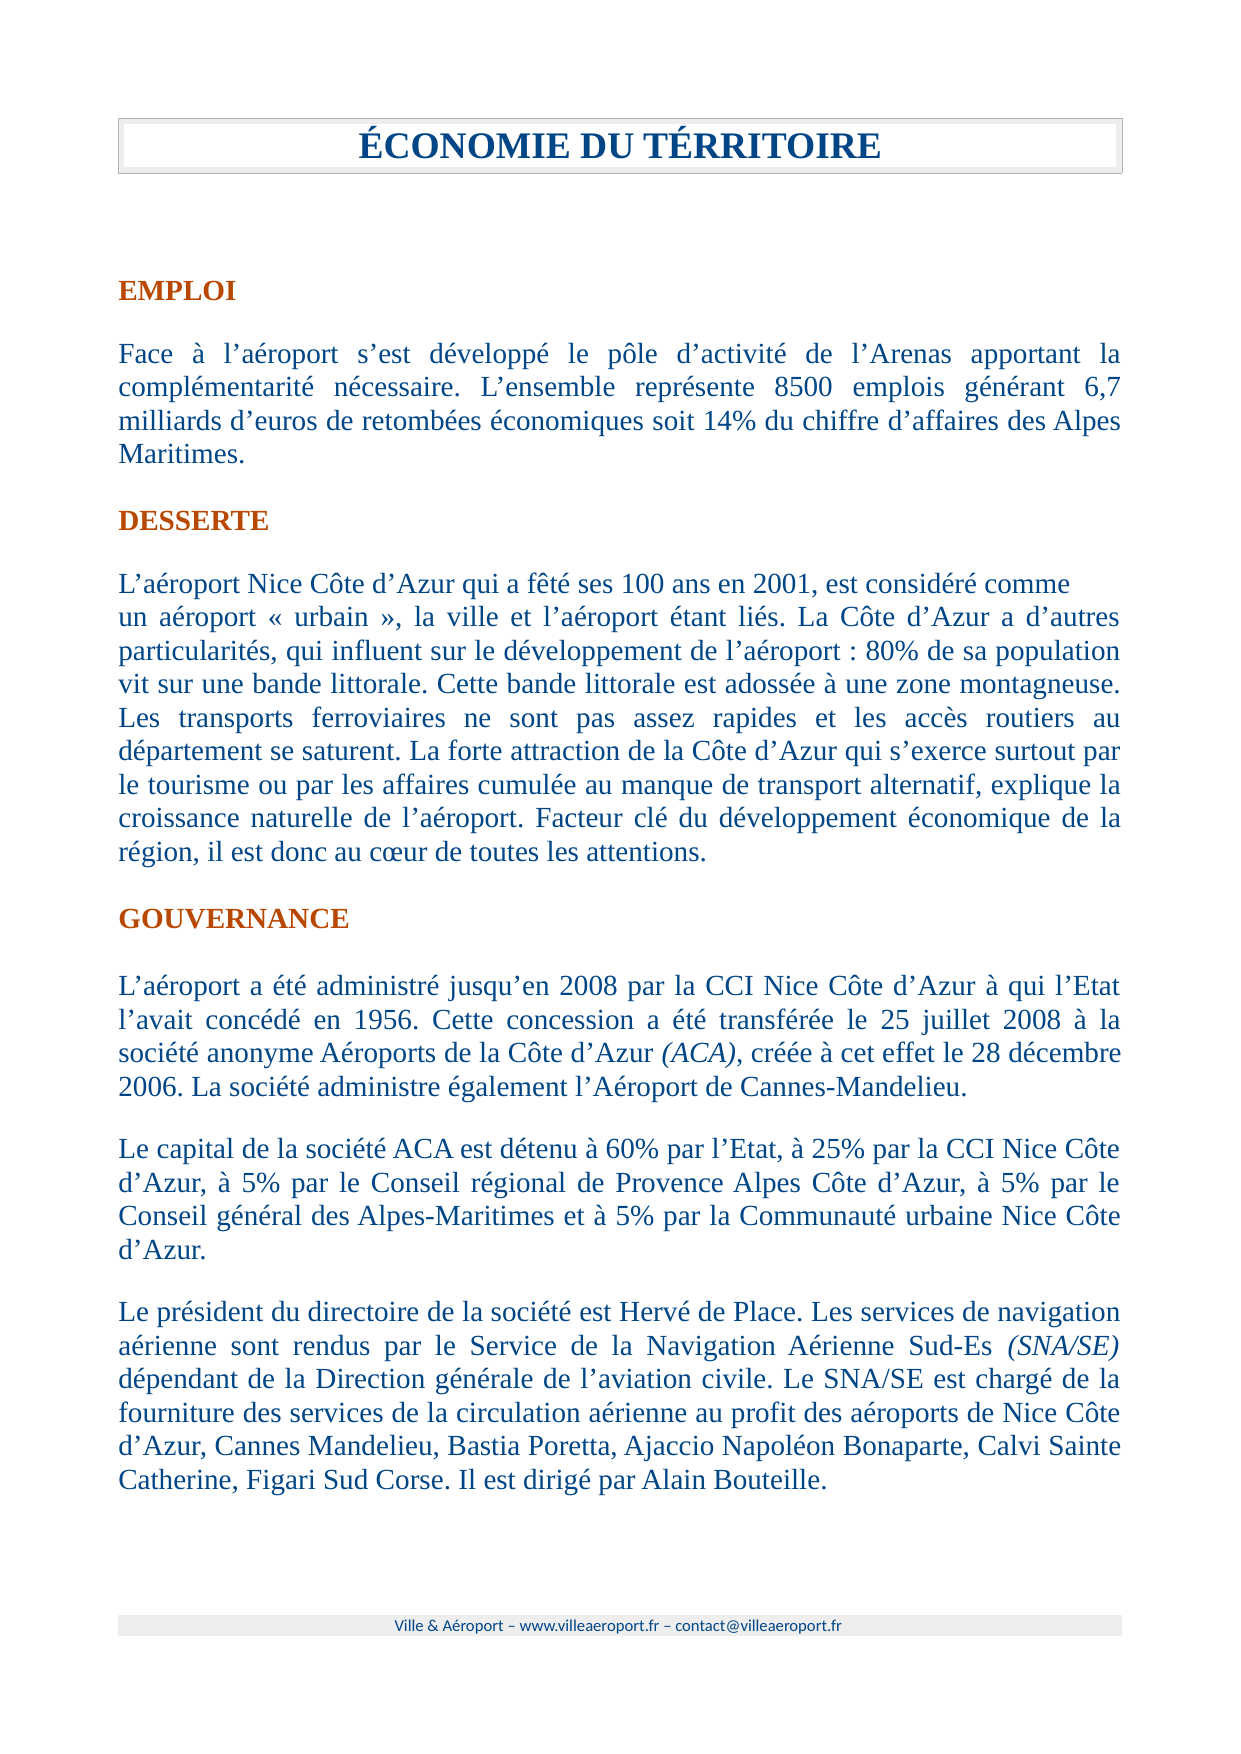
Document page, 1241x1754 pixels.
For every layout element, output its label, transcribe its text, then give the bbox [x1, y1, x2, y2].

text un aéroport « urbain », la ville et l’aéroport étant liés. La Côte d’Azur a d’autres particularités, qui influent sur le développement de l’aéroport : 80% de sa population vit sur une bande littorale. Cette bande littorale est adossée à une zone montagneuse. Les transports ferroviaires ne sont pas assez rapides et les accès routiers au département se saturent. La forte attraction de la Côte d’Azur qui s’exerce surtout par le tourisme ou par les affaires cumulée au manque de transport alternatif, explique la croissance naturelle de l’aéroport. Facteur clé du développement économique de la région, il est donc au cœur de toutes les attentions. [118, 599, 1122, 868]
text Le président du directoire de la société est Hervé de Place. Les services de navigation aérienne sont rendus par le Service de la Navigation Aérienne Sud-Es (SNA/SE) dépendant de la Direction générale de l’aviation civile. Le SNA/SE est chargé de la fourniture des services de la circulation aérienne au profit des aéroports de Nice Côte d’Azur, Cannes Mandelieu, Bastia Poretta, Ajaccio Napoléon Bonaparte, Calvi Sainte Catherine, Figari Sud Corse. Il est dirigé par Alain Bouteille. [118, 1294, 1122, 1495]
text Le capital de la société ACA est détenu à 60% par l’Etat, à 25% par la CCI Nice Côte d’Azur, à 5% par le Conseil régional de Provence Alpes Côte d’Azur, à 5% par le Conseil général des Alpes-Maritimes et à 5% par la Communauté urbaine Nice Côte d’Azur. [118, 1131, 1122, 1265]
text GOUVERNANCE [118, 901, 1122, 935]
text L’aéroport Nice Côte d’Azur qui a fêté ses 100 ans en 2001, est considéré comme [118, 566, 1122, 599]
table_header ÉCONOMIE DU TÉRRITOIRE [119, 119, 1122, 173]
text DESSERTE [118, 503, 1122, 537]
text Face à l’aéroport s’est développé le pôle d’activité de l’Arenas apportant la complémentarité nécessaire. L’ensemble représente 8500 emplois générant 6,7 milliards d’euros de retombées économiques soit 14% du chiffre d’affaires des Alpes Maritimes. [118, 336, 1122, 470]
text L’aéroport a été administré jusqu’en 2008 par la CCI Nice Côte d’Azur à qui l’Etat l’avait concédé en 1956. Cette concession a été transférée le 25 juillet 2008 à la société anonyme Aéroports de la Côte d’Azur (ACA), créée à cet effet le 28 décembre 2006. La société administre également l’Aéroport de Cannes-Mandelieu. [118, 968, 1122, 1102]
text EMPLOI [118, 273, 1122, 307]
